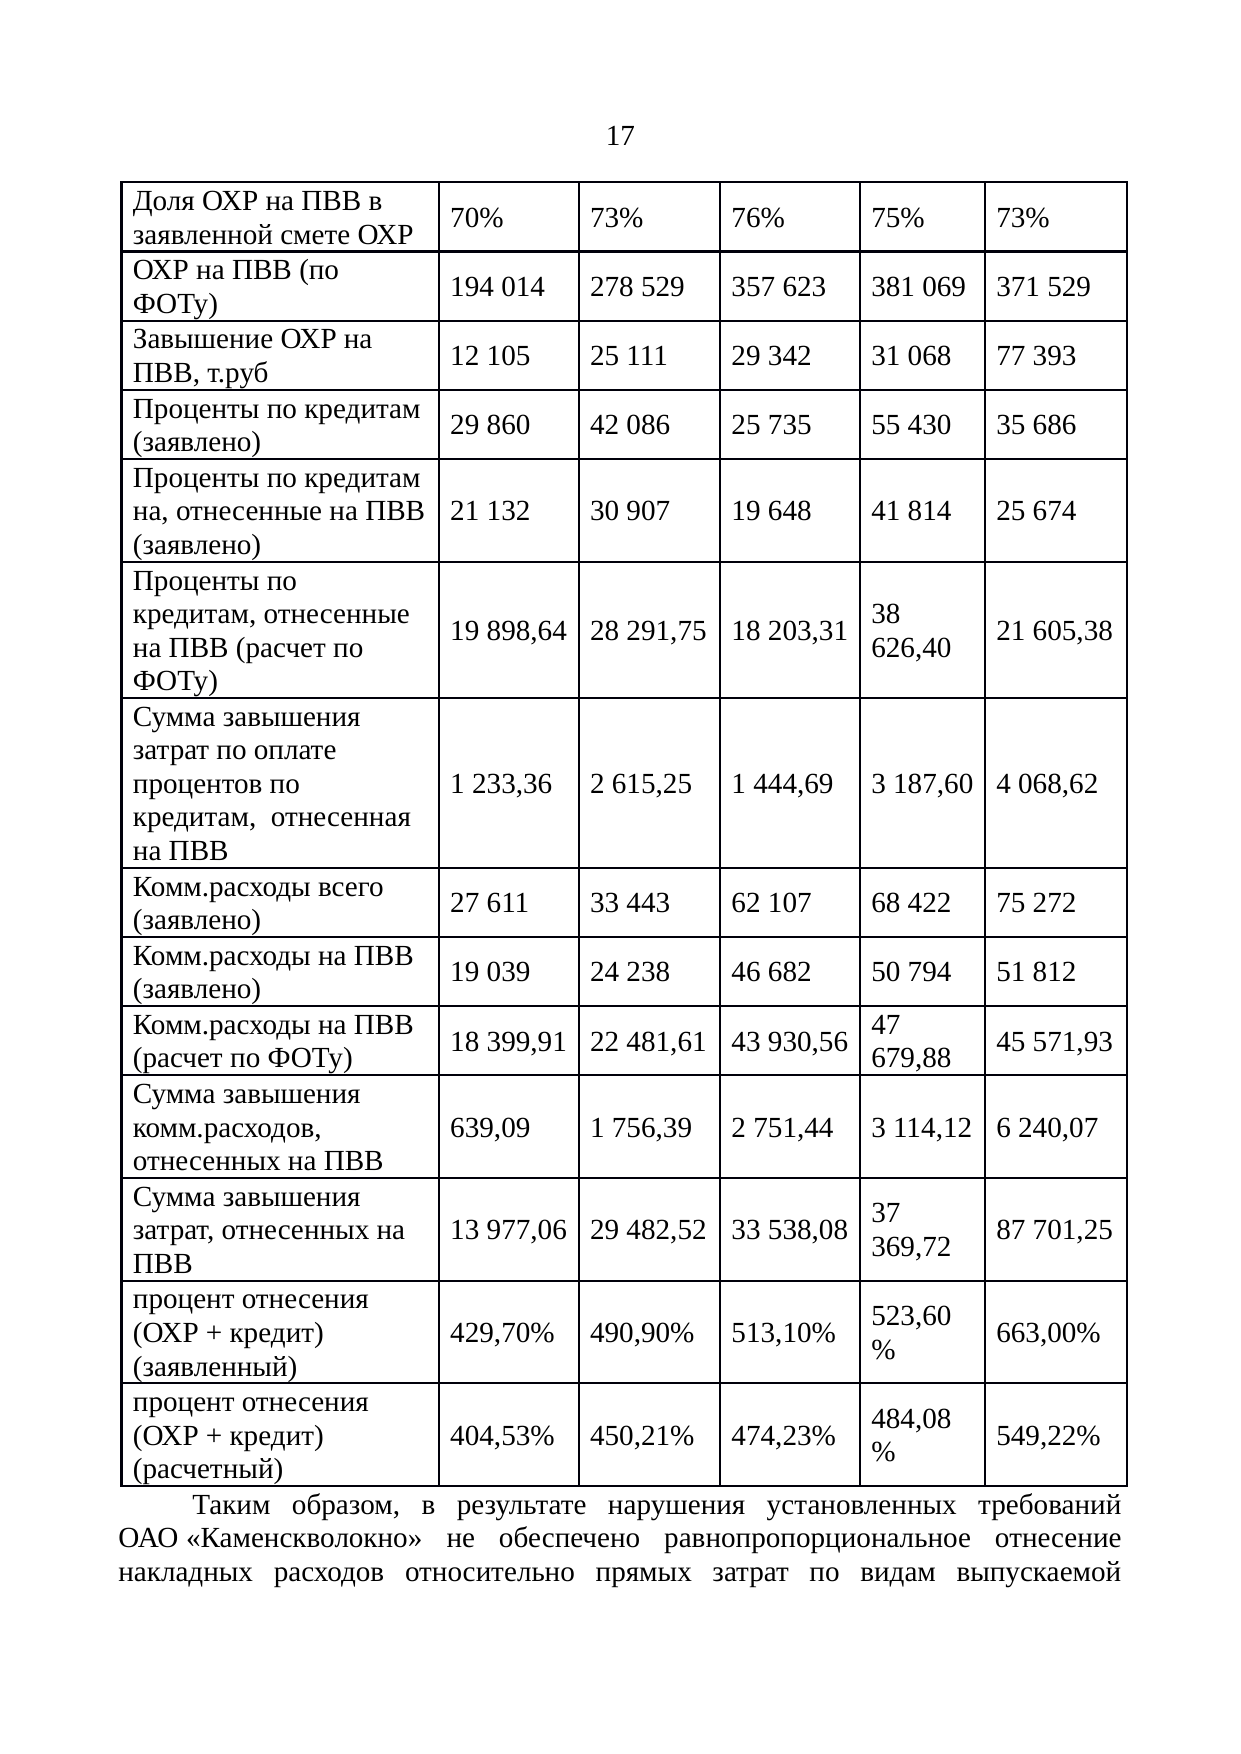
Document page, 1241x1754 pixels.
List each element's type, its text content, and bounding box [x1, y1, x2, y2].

table_cell 474,23% [721, 1384, 859, 1485]
table_cell Доля ОХР на ПВВ в заявленной смете ОХР [123, 183, 438, 250]
table_cell 29 482,52 [580, 1179, 719, 1279]
table_cell 1 444,69 [721, 699, 859, 867]
table_cell 47 679,88 [861, 1007, 984, 1074]
table_cell Проценты по кредитам (заявлено) [123, 391, 438, 458]
table_cell 21 132 [440, 460, 578, 561]
table_cell Сумма завышения затрат, отнесенных на ПВВ [123, 1179, 438, 1279]
table_cell 12 105 [440, 322, 578, 389]
table_cell 18 399,91 [440, 1007, 578, 1074]
table_cell 46 682 [721, 938, 859, 1005]
table_cell 194 014 [440, 253, 578, 319]
table_cell 33 443 [580, 869, 719, 936]
table_cell ОХР на ПВВ (по ФОТу) [123, 253, 438, 319]
table_cell 25 735 [721, 391, 859, 458]
table_cell 27 611 [440, 869, 578, 936]
table_cell 523,60% [861, 1282, 984, 1382]
table_cell 24 238 [580, 938, 719, 1005]
table_cell 29 342 [721, 322, 859, 389]
table_cell Завышение ОХР на ПВВ, т.руб [123, 322, 438, 389]
table_cell 30 907 [580, 460, 719, 561]
table_cell Сумма завышения затрат по оплате процентов по кредитам, отнесенная на ПВВ [123, 699, 438, 867]
table_cell 50 794 [861, 938, 984, 1005]
table_cell 70% [440, 183, 578, 250]
table_cell 25 111 [580, 322, 719, 389]
table_cell 73% [986, 183, 1126, 250]
table_cell 3 114,12 [861, 1076, 984, 1177]
table_cell 41 814 [861, 460, 984, 561]
table_cell Проценты по кредитам, отнесенные на ПВВ (расчет по ФОТу) [123, 563, 438, 697]
text Таким образом, в результате нарушения установленных требований ОАО «Каменскволокно» не обеспечено равнопропорциональное отнесение накладных расходов относительно прямых затрат по видам выпускаемой [118, 1487, 1122, 1588]
table_cell 31 068 [861, 322, 984, 389]
table_cell 21 605,38 [986, 563, 1126, 697]
table_cell 37 369,72 [861, 1179, 984, 1279]
table_cell 75 272 [986, 869, 1126, 936]
table_cell 1 233,36 [440, 699, 578, 867]
table_cell 29 860 [440, 391, 578, 458]
table_cell 73% [580, 183, 719, 250]
table_cell 4 068,62 [986, 699, 1126, 867]
table_cell 51 812 [986, 938, 1126, 1005]
table_cell 62 107 [721, 869, 859, 936]
table_cell 429,70% [440, 1282, 578, 1382]
table_cell 13 977,06 [440, 1179, 578, 1279]
table_cell 38 626,40 [861, 563, 984, 697]
table_cell 278 529 [580, 253, 719, 319]
table_cell 77 393 [986, 322, 1126, 389]
table_cell 371 529 [986, 253, 1126, 319]
table_cell 43 930,56 [721, 1007, 859, 1074]
table_cell Сумма завышения комм.расходов, отнесенных на ПВВ [123, 1076, 438, 1177]
table_cell 75% [861, 183, 984, 250]
table_cell 450,21% [580, 1384, 719, 1485]
table_cell 87 701,25 [986, 1179, 1126, 1279]
table_cell 3 187,60 [861, 699, 984, 867]
table_cell Комм.расходы на ПВВ (заявлено) [123, 938, 438, 1005]
table_cell 33 538,08 [721, 1179, 859, 1279]
table_cell 76% [721, 183, 859, 250]
table_cell 19 898,64 [440, 563, 578, 697]
table_cell процент отнесения (ОХР + кредит) (заявленный) [123, 1282, 438, 1382]
table_cell 28 291,75 [580, 563, 719, 697]
table_cell 19 039 [440, 938, 578, 1005]
table_cell 25 674 [986, 460, 1126, 561]
table_cell 42 086 [580, 391, 719, 458]
table_cell 22 481,61 [580, 1007, 719, 1074]
table_cell процент отнесения (ОХР + кредит) (расчетный) [123, 1384, 438, 1485]
table_cell 45 571,93 [986, 1007, 1126, 1074]
table_cell 2 615,25 [580, 699, 719, 867]
table_cell 549,22% [986, 1384, 1126, 1485]
table_cell 513,10% [721, 1282, 859, 1382]
table_cell 484,08% [861, 1384, 984, 1485]
table_cell 639,09 [440, 1076, 578, 1177]
table_cell 404,53% [440, 1384, 578, 1485]
table_cell 381 069 [861, 253, 984, 319]
table_cell 1 756,39 [580, 1076, 719, 1177]
table_cell 490,90% [580, 1282, 719, 1382]
table_cell 35 686 [986, 391, 1126, 458]
table_cell 68 422 [861, 869, 984, 936]
table_cell 19 648 [721, 460, 859, 561]
table_cell 2 751,44 [721, 1076, 859, 1177]
table_cell 663,00% [986, 1282, 1126, 1382]
table_cell 18 203,31 [721, 563, 859, 697]
table_cell 357 623 [721, 253, 859, 319]
table_cell Комм.расходы на ПВВ (расчет по ФОТу) [123, 1007, 438, 1074]
table_cell Комм.расходы всего (заявлено) [123, 869, 438, 936]
table_cell Проценты по кредитам на, отнесенные на ПВВ (заявлено) [123, 460, 438, 561]
table_cell 55 430 [861, 391, 984, 458]
table_cell 6 240,07 [986, 1076, 1126, 1177]
